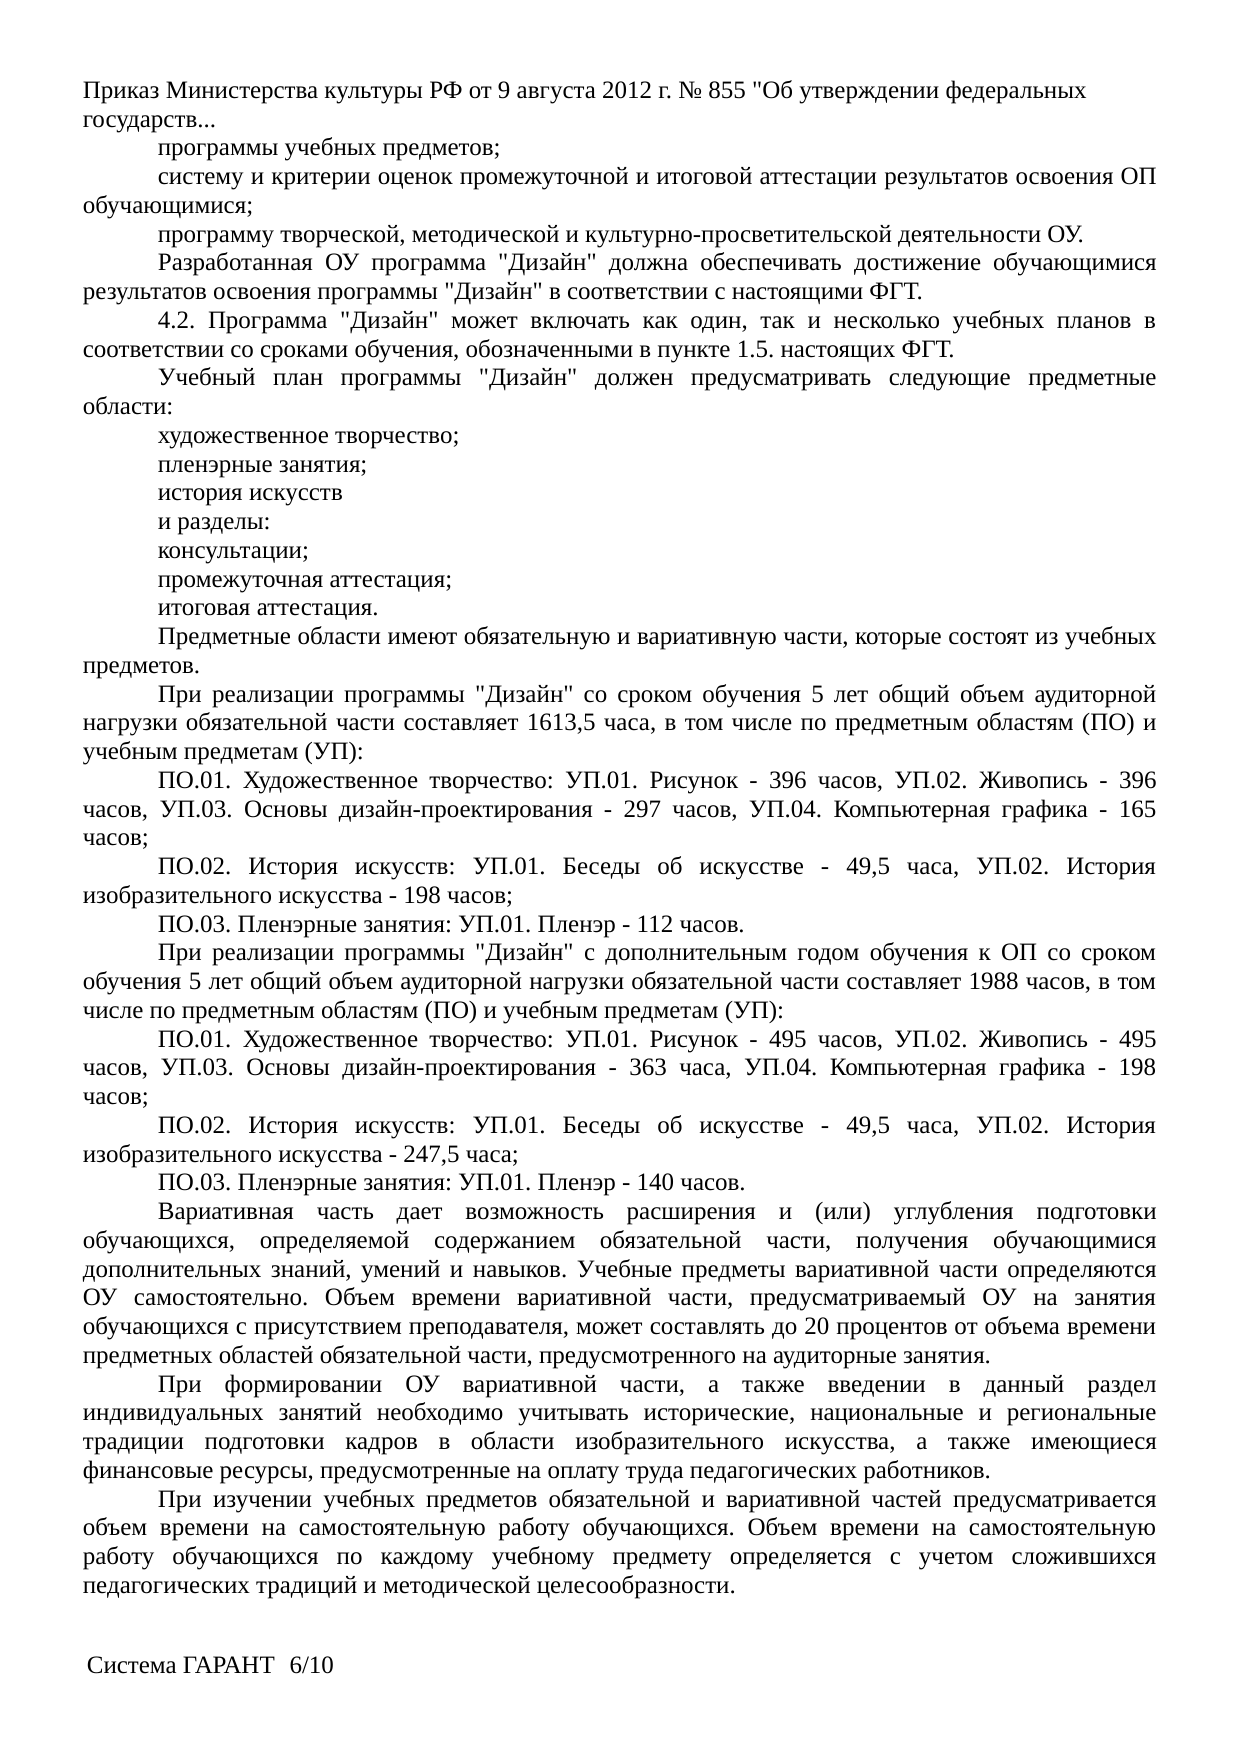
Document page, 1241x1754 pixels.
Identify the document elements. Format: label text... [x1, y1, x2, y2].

text Учебный план программы "Дизайн" должен предусматривать следующие предметные области: [83, 362, 1157, 420]
text ПО.02. История искусств: УП.01. Беседы об искусстве - 49,5 часа, УП.02. История изобразительного искусства - 198 часов; [83, 851, 1157, 909]
text Вариативная часть дает возможность расширения и (или) углубления подготовки обучающихся, определяемой содержанием обязательной части, получения обучающимися дополнительных знаний, умений и навыков. Учебные предметы вариативной части определяются ОУ самостоятельно. Объем времени вариативной части, предусматриваемый ОУ на занятия обучающихся с присутствием преподавателя, может составлять до 20 процентов от объема времени предметных областей обязательной части, предусмотренного на аудиторные занятия. [83, 1196, 1157, 1369]
text При формировании ОУ вариативной части, а также введении в данный раздел индивидуальных занятий необходимо учитывать исторические, национальные и региональные традиции подготовки кадров в области изобразительного искусства, а также имеющиеся финансовые ресурсы, предусмотренные на оплату труда педагогических работников. [83, 1369, 1157, 1484]
text история искусств [83, 477, 1157, 506]
text При реализации программы "Дизайн" со сроком обучения 5 лет общий объем аудиторной нагрузки обязательной части составляет 1613,5 часа, в том числе по предметным областям (ПО) и учебным предметам (УП): [83, 679, 1157, 765]
text систему и критерии оценок промежуточной и итоговой аттестации результатов освоения ОП обучающимися; [83, 161, 1157, 219]
text 4.2. Программа "Дизайн" может включать как один, так и несколько учебных планов в соответствии со сроками обучения, обозначенными в пункте 1.5. настоящих ФГТ. [83, 305, 1157, 362]
text итоговая аттестация. [83, 592, 1157, 621]
text пленэрные занятия; [83, 449, 1157, 477]
text ПО.02. История искусств: УП.01. Беседы об искусстве - 49,5 часа, УП.02. История изобразительного искусства - 247,5 часа; [83, 1110, 1157, 1167]
text ПО.01. Художественное творчество: УП.01. Рисунок - 495 часов, УП.02. Живопись - 495 часов, УП.03. Основы дизайн-проектирования - 363 часа, УП.04. Компьютерная графика - 198 часов; [83, 1024, 1157, 1110]
text Разработанная ОУ программа "Дизайн" должна обеспечивать достижение обучающимися результатов освоения программы "Дизайн" в соответствии с настоящими ФГТ. [83, 247, 1157, 305]
text программы учебных предметов; [83, 132, 1157, 161]
text При изучении учебных предметов обязательной и вариативной частей предусматривается объем времени на самостоятельную работу обучающихся. Объем времени на самостоятельную работу обучающихся по каждому учебному предмету определяется с учетом сложившихся педагогических традиций и методической целесообразности. [83, 1484, 1157, 1599]
text ПО.01. Художественное творчество: УП.01. Рисунок - 396 часов, УП.02. Живопись - 396 часов, УП.03. Основы дизайн-проектирования - 297 часов, УП.04. Компьютерная графика - 165 часов; [83, 765, 1157, 851]
text промежуточная аттестация; [83, 564, 1157, 592]
text ПО.03. Пленэрные занятия: УП.01. Пленэр - 140 часов. [83, 1167, 1157, 1196]
text Предметные области имеют обязательную и вариативную части, которые состоят из учебных предметов. [83, 621, 1157, 679]
text программу творческой, методической и культурно-просветительской деятельности ОУ. [83, 219, 1157, 247]
text и разделы: [83, 506, 1157, 535]
text ПО.03. Пленэрные занятия: УП.01. Пленэр - 112 часов. [83, 909, 1157, 937]
text художественное творчество; [83, 420, 1157, 449]
text консультации; [83, 535, 1157, 564]
text При реализации программы "Дизайн" с дополнительным годом обучения к ОП со сроком обучения 5 лет общий объем аудиторной нагрузки обязательной части составляет 1988 часов, в том числе по предметным областям (ПО) и учебным предметам (УП): [83, 937, 1157, 1024]
